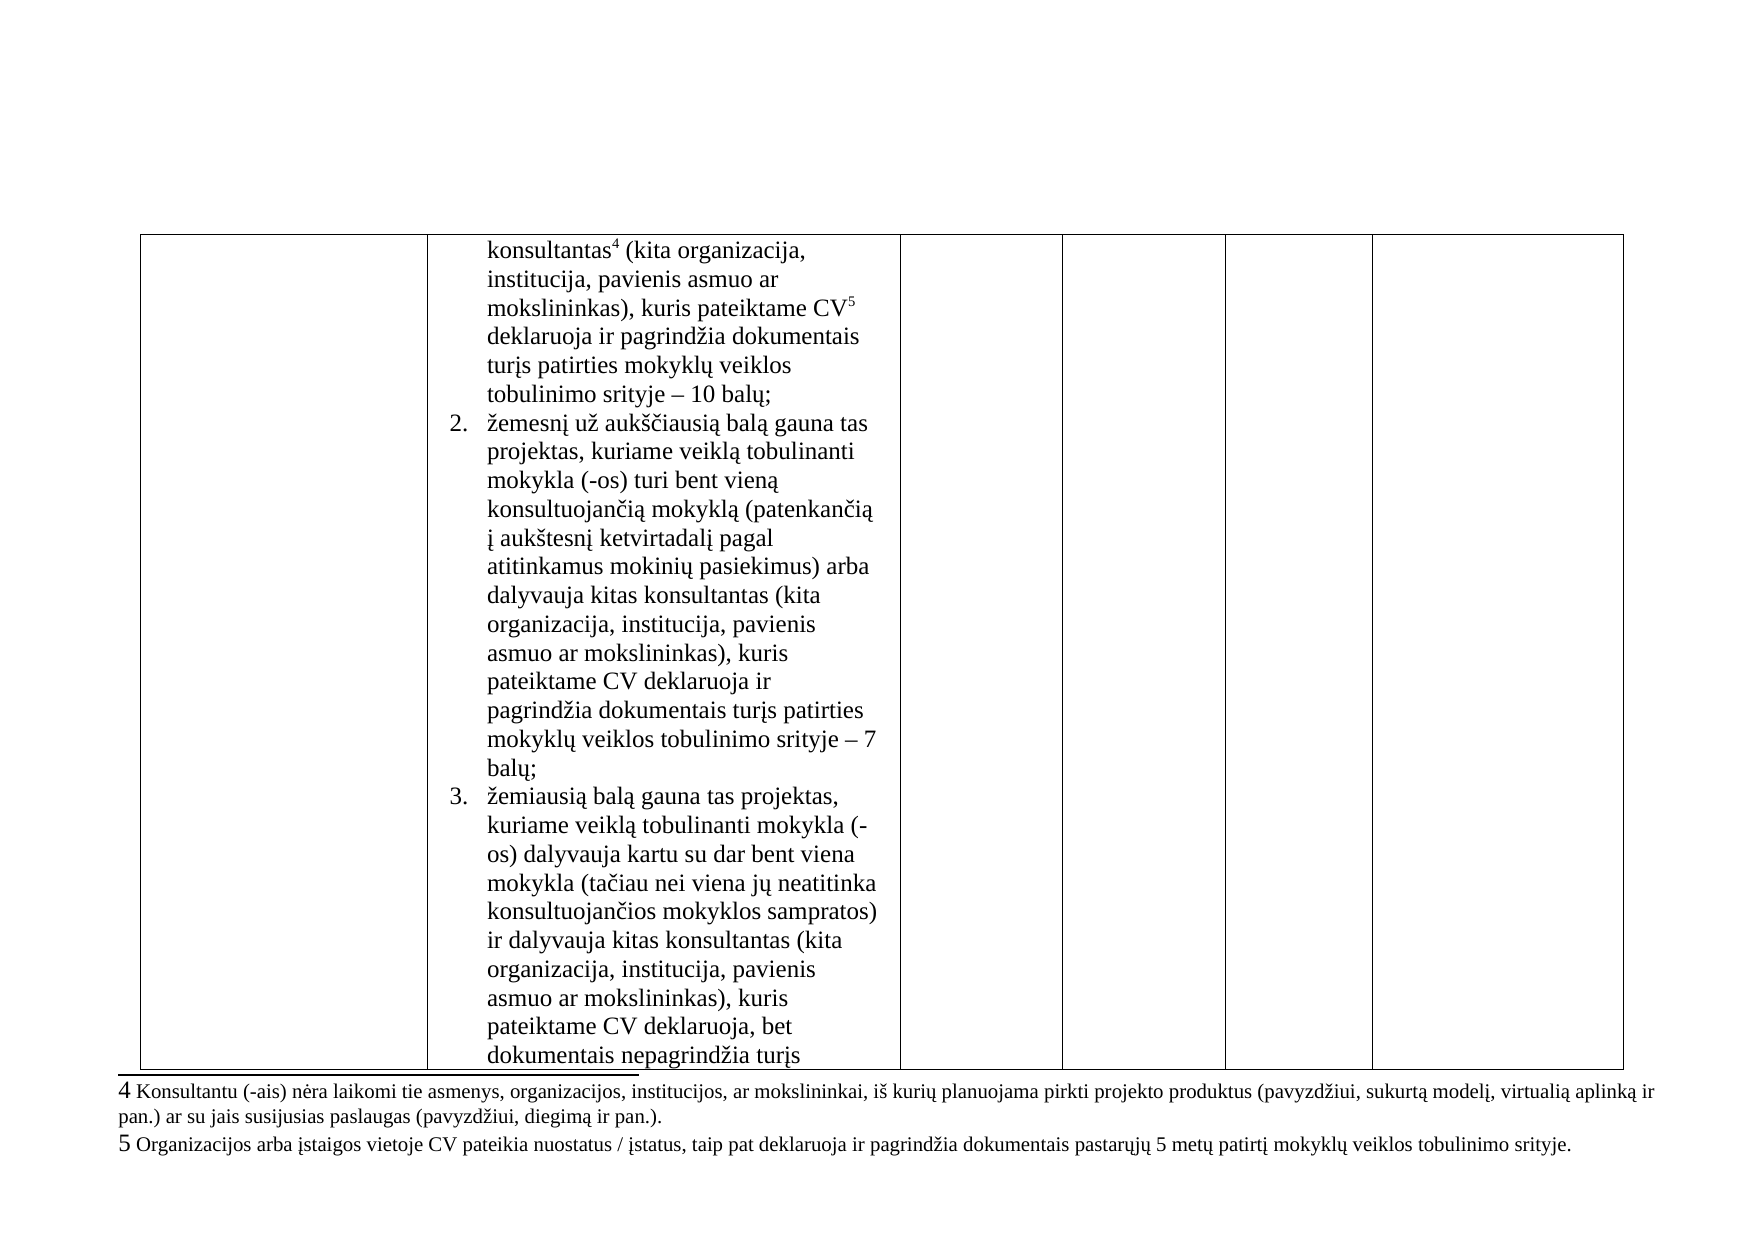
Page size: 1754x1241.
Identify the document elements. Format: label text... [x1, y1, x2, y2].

table_cell [901, 235, 1062, 1069]
table_cell [1373, 235, 1623, 1069]
table_cell [1063, 235, 1225, 1069]
table_cell konsultantas (kita organizacija, institucija, pavienis asmuo ar mokslininkas), kuris pateiktame CV deklaruoja ir pagrindžia dokumentais turįs patirties mokyklų veiklos tobulinimo srityje – 10 balų; 2. žemesnį už aukščiausią balą gauna tas projektas, kuriame veiklą tobulinanti mokykla (-os) turi bent vieną konsultuojančią mokyklą (patenkančią į aukštesnį ketvirtadalį pagal atitinkamus mokinių pasiekimus) arba dalyvauja kitas konsultantas (kita organizacija, institucija, pavienis asmuo ar mokslininkas), kuris pateiktame CV deklaruoja ir pagrindžia dokumentais turįs patirties mokyklų veiklos tobulinimo srityje – 7 balų; 3. žemiausią balą gauna tas projektas, kuriame veiklą tobulinanti mokykla (-os) dalyvauja kartu su dar bent viena mokykla (tačiau nei viena jų neatitinka konsultuojančios mokyklos sampratos) ir dalyvauja kitas konsultantas (kita organizacija, institucija, pavienis asmuo ar mokslininkas), kuris pateiktame CV deklaruoja, bet dokumentais nepagrindžia turįs [428, 235, 900, 1069]
table_header [129, 234, 140, 1070]
table_cell [141, 235, 427, 1069]
table_cell [1226, 235, 1372, 1069]
table_header [1624, 234, 1686, 1070]
